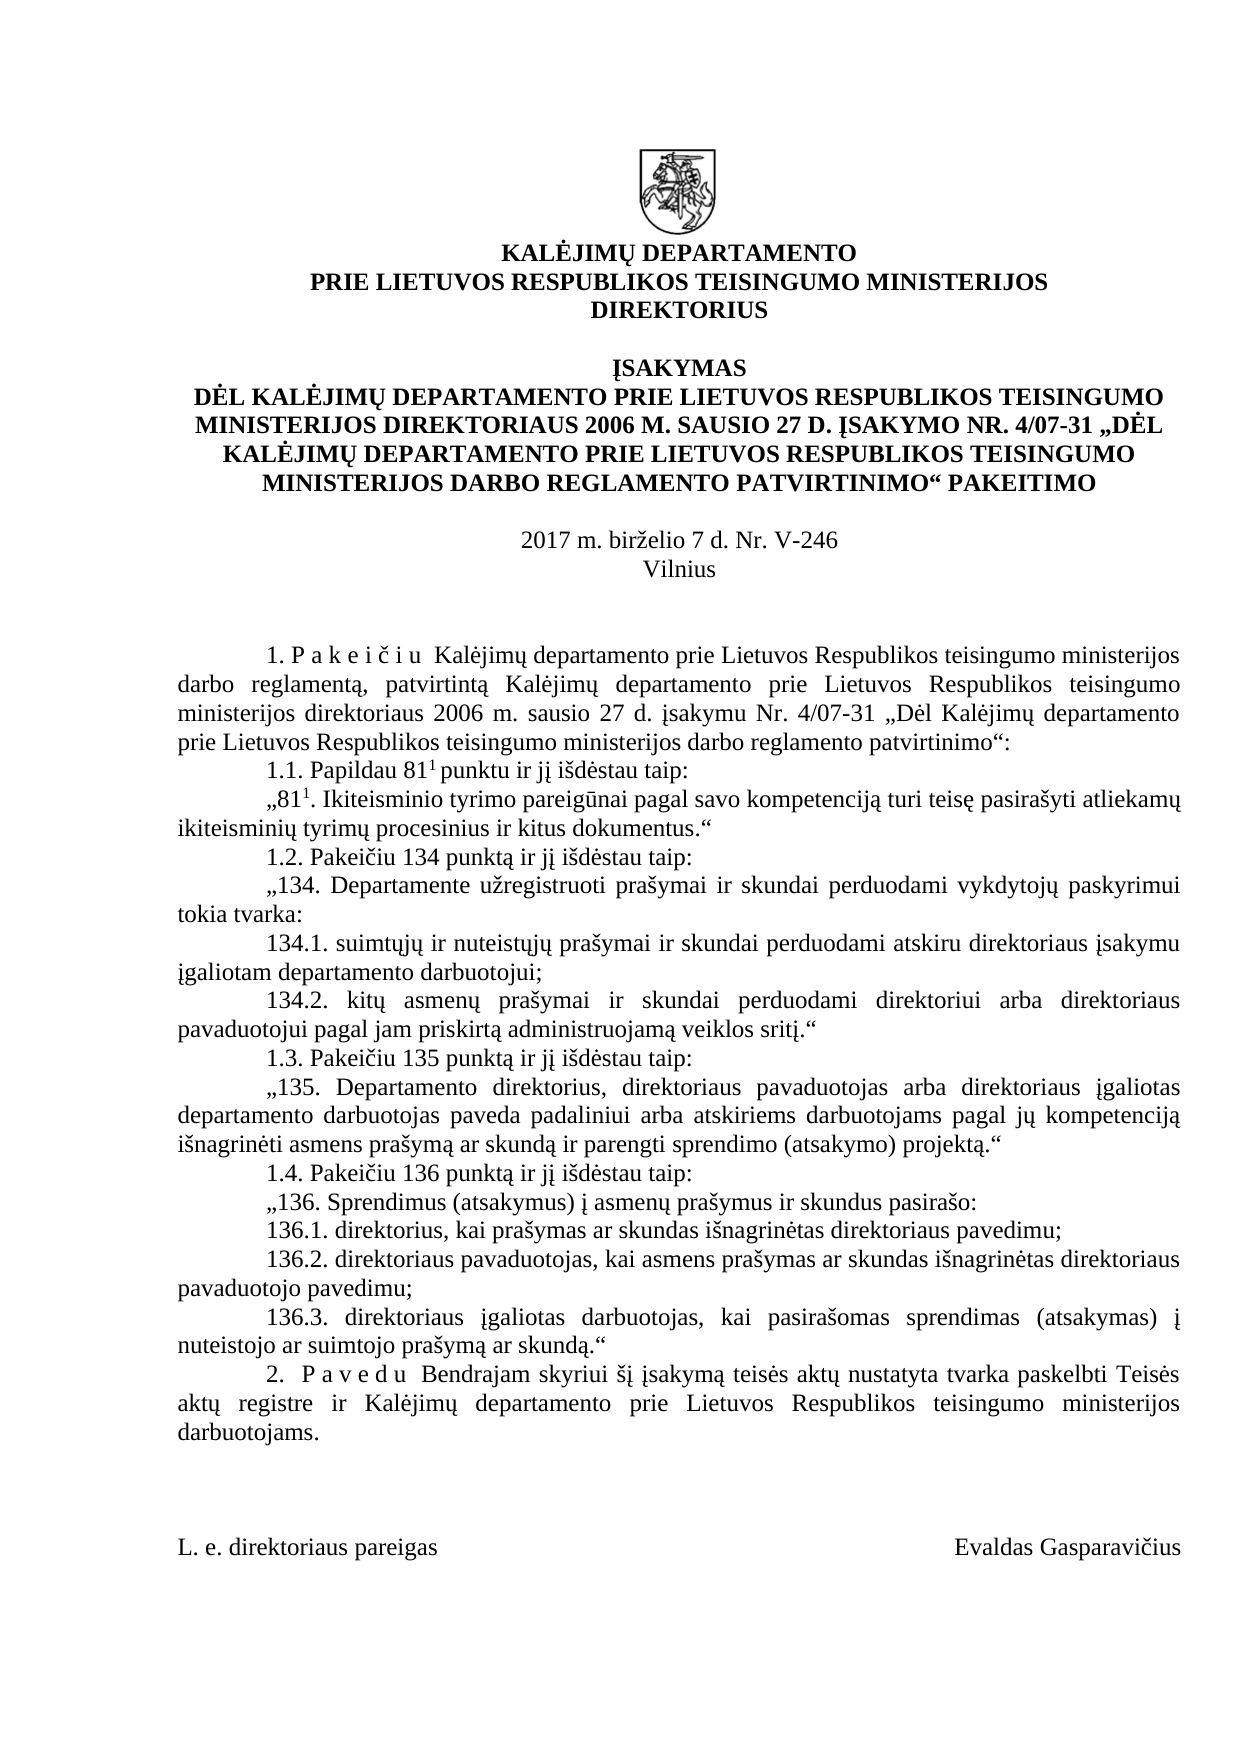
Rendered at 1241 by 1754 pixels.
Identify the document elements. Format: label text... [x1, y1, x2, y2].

text DĖL KALĖJIMŲ DEPARTAMENTO PRIE LIETUVOS RESPUBLIKOS TEISINGUMO MINISTERIJOS DIREKTORIAUS 2006 m. sausio 27 d. įsakymo nr. 4/07-31 „dėl KALĖJIMŲ DEPARTAMENTO PRIE LIETUVOS RESPUBLIKOS TEISINGUMO MINISTERIJOS DARBO REGLAMENTO PATVIRTINIMO“ PAKEITIMO [177, 382, 1181, 497]
text L. e. direktoriaus pareigas Evaldas Gasparavičius [177, 1532, 1181, 1560]
text 1.4. Pakeičiu 136 punktą ir jį išdėstau taip: [177, 1158, 1181, 1187]
text 2. Pavedu Bendrajam skyriui šį įsakymą teisės aktų nustatyta tvarka paskelbti Teisės aktų registre ir Kalėjimų departamento prie Lietuvos Respublikos teisingumo ministerijos darbuotojams. [177, 1359, 1181, 1445]
text 1.1. Papildau 811 punktu ir jį išdėstau taip: [177, 755, 1181, 784]
text 1. P a k e i č i u Kalėjimų departamento prie Lietuvos Respublikos teisingumo ministerijos darbo reglamentą, patvirtintą Kalėjimų departamento prie Lietuvos Respublikos teisingumo ministerijos direktoriaus 2006 m. sausio 27 d. įsakymu Nr. 4/07-31 „Dėl Kalėjimų departamento prie Lietuvos Respublikos teisingumo ministerijos darbo reglamento patvirtinimo“: [177, 640, 1181, 755]
text „135. Departamento direktorius, direktoriaus pavaduotojas arba direktoriaus įgaliotas departamento darbuotojas paveda padaliniui arba atskiriems darbuotojams pagal jų kompetenciją išnagrinėti asmens prašymą ar skundą ir parengti sprendimo (atsakymo) projektą.“ [177, 1072, 1181, 1158]
text „136. Sprendimus (atsakymus) į asmenų prašymus ir skundus pasirašo: [177, 1187, 1181, 1215]
text „811. Ikiteisminio tyrimo pareigūnai pagal savo kompetenciją turi teisę pasirašyti atliekamų ikiteisminių tyrimų procesinius ir kitus dokumentus.“ [177, 784, 1181, 842]
text 1.3. Pakeičiu 135 punktą ir jį išdėstau taip: [177, 1043, 1181, 1072]
text ĮSAKYMAS [177, 353, 1181, 382]
text 134.1. suimtųjų ir nuteistųjų prašymai ir skundai perduodami atskiru direktoriaus įsakymu įgaliotam departamento darbuotojui; [177, 928, 1181, 985]
text Vilnius [177, 554, 1181, 583]
text DIREKTORIUS [177, 295, 1181, 353]
text 136.2. direktoriaus pavaduotojas, kai asmens prašymas ar skundas išnagrinėtas direktoriaus pavaduotojo pavedimu; [177, 1244, 1181, 1302]
text KALĖJIMŲ DEPARTAMENTO [177, 238, 1181, 267]
text „134. Departamente užregistruoti prašymai ir skundai perduodami vykdytojų paskyrimui tokia tvarka: [177, 870, 1181, 928]
text PRIE LIETUVOS RESPUBLIKOS TEISINGUMO MINISTERIJOS [177, 267, 1181, 295]
text 134.2. kitų asmenų prašymai ir skundai perduodami direktoriui arba direktoriaus pavaduotojui pagal jam priskirtą administruojamą veiklos sritį.“ [177, 985, 1181, 1043]
text 2017 m. birželio 7 d. Nr. V-246 [177, 525, 1181, 554]
text 136.3. direktoriaus įgaliotas darbuotojas, kai pasirašomas sprendimas (atsakymas) į nuteistojo ar suimtojo prašymą ar skundą.“ [177, 1302, 1181, 1359]
text 1.2. Pakeičiu 134 punktą ir jį išdėstau taip: [177, 842, 1181, 870]
text 136.1. direktorius, kai prašymas ar skundas išnagrinėtas direktoriaus pavedimu; [177, 1215, 1181, 1244]
